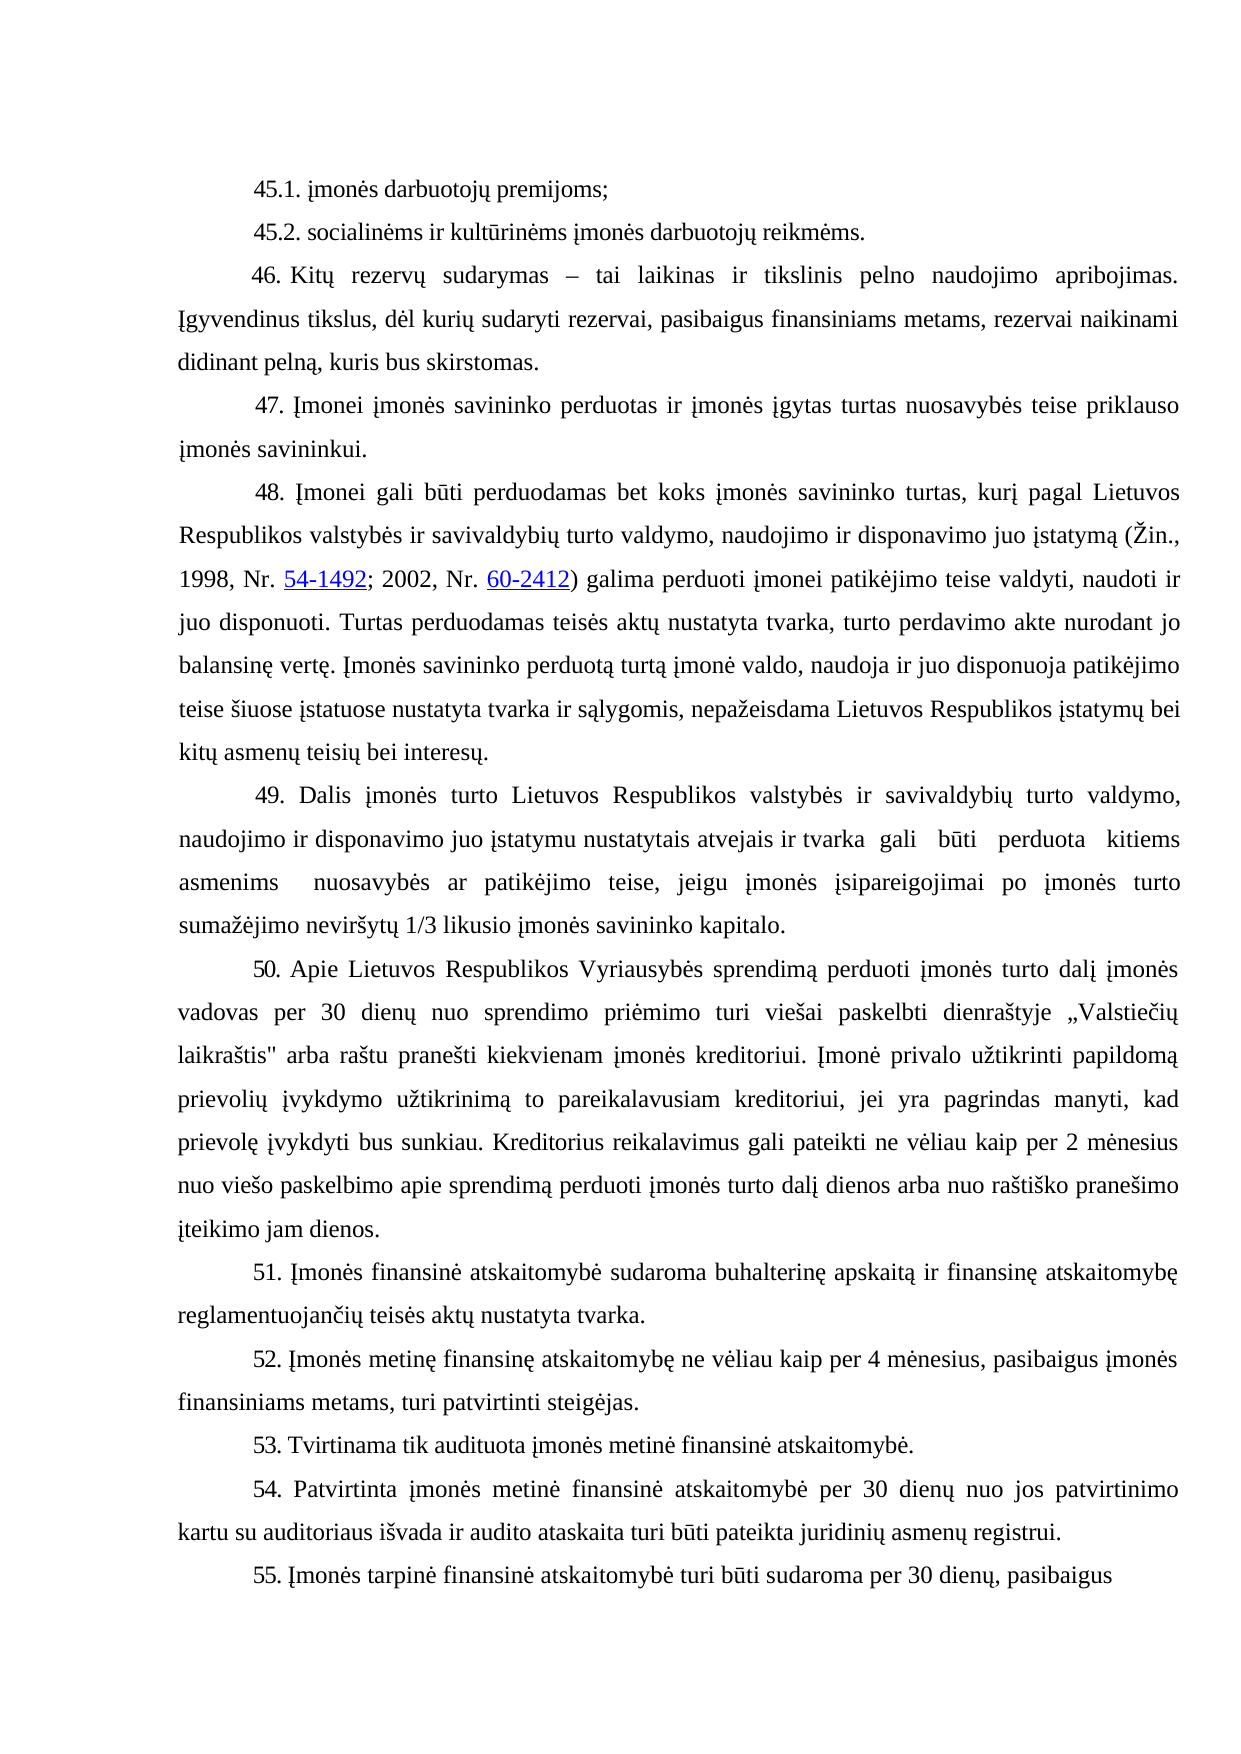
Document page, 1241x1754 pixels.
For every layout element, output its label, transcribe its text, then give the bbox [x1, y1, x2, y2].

text 47. Įmonei įmonės savininko perduotas ir įmonės įgytas turtas nuosavybės teise priklauso įmonės savininkui. [179, 379, 1180, 466]
text 51. Įmonės finansinė atskaitomybė sudaroma buhalterinę apskaitą ir finansinę atskaitomybę reglamentuojančių teisės aktų nustatyta tvarka. [177, 1246, 1178, 1332]
text 48. Įmonei gali būti perduodamas bet koks įmonės savininko turtas, kurį pagal Lietuvos Respublikos valstybės ir savivaldybių turto valdymo, naudojimo ir disponavimo juo įstatymą (Žin., 1998, Nr. 54-1492; 2002, Nr. 60-2412) galima perduoti įmonei patikėjimo teise valdyti, naudoti ir juo disponuoti. Turtas perduodamas teisės aktų nustatyta tvarka, turto perdavimo akte nurodant jo balansinę vertę. Įmonės savininko perduotą turtą įmonė valdo, naudoja ir juo disponuoja patikėjimo teise šiuose įstatuose nustatyta tvarka ir sąlygomis, nepažeisdama Lietuvos Respublikos įstatymų bei kitų asmenų teisių bei interesų. [179, 466, 1181, 769]
text 52. Įmonės metinę finansinę atskaitomybę ne vėliau kaip per 4 mėnesius, pasibaigus įmonės finansiniams metams, turi patvirtinti steigėjas. [177, 1332, 1178, 1419]
text 45.2. socialinėms ir kultūrinėms įmonės darbuotojų reikmėms. [253, 206, 1181, 249]
text 45.1. įmonės darbuotojų premijoms; [253, 162, 1181, 206]
text 49. Dalis įmonės turto Lietuvos Respublikos valstybės ir savivaldybių turto valdymo, naudojimo ir disponavimo juo įstatymu nustatytais atvejais ir tvarka gali būti perduota kitiems asmenims nuosavybės ar patikėjimo teise, jeigu įmonės įsipareigojimai po įmonės turto sumažėjimo neviršytų 1/3 likusio įmonės savininko kapitalo. [179, 769, 1181, 942]
text 55. Įmonės tarpinė finansinė atskaitomybė turi būti sudaroma per 30 dienų, pasibaigus [177, 1549, 1181, 1592]
text 54. Patvirtinta įmonės metinė finansinė atskaitomybė per 30 dienų nuo jos patvirtinimo kartu su auditoriaus išvada ir audito ataskaita turi būti pateikta juridinių asmenų registrui. [177, 1462, 1180, 1549]
text 46. Kitų rezervų sudarymas – tai laikinas ir tikslinis pelno naudojimo apribojimas. Įgyvendinus tikslus, dėl kurių sudaryti rezervai, pasibaigus finansiniams metams, rezervai naikinami didinant pelną, kuris bus skirstomas. [177, 249, 1179, 379]
text 53. Tvirtinama tik audituota įmonės metinė finansinė atskaitomybė. [253, 1419, 1181, 1462]
text 50. Apie Lietuvos Respublikos Vyriausybės sprendimą perduoti įmonės turto dalį įmonės vadovas per 30 dienų nuo sprendimo priėmimo turi viešai paskelbti dienraštyje „Valstiečių laikraštis" arba raštu pranešti kiekvienam įmonės kreditoriui. Įmonė privalo užtikrinti papildomą prievolių įvykdymo užtikrinimą to pareikalavusiam kreditoriui, jei yra pagrindas manyti, kad prievolę įvykdyti bus sunkiau. Kreditorius reikalavimus gali pateikti ne vėliau kaip per 2 mėnesius nuo viešo paskelbimo apie sprendimą perduoti įmonės turto dalį dienos arba nuo raštiško pranešimo įteikimo jam dienos. [177, 942, 1179, 1246]
